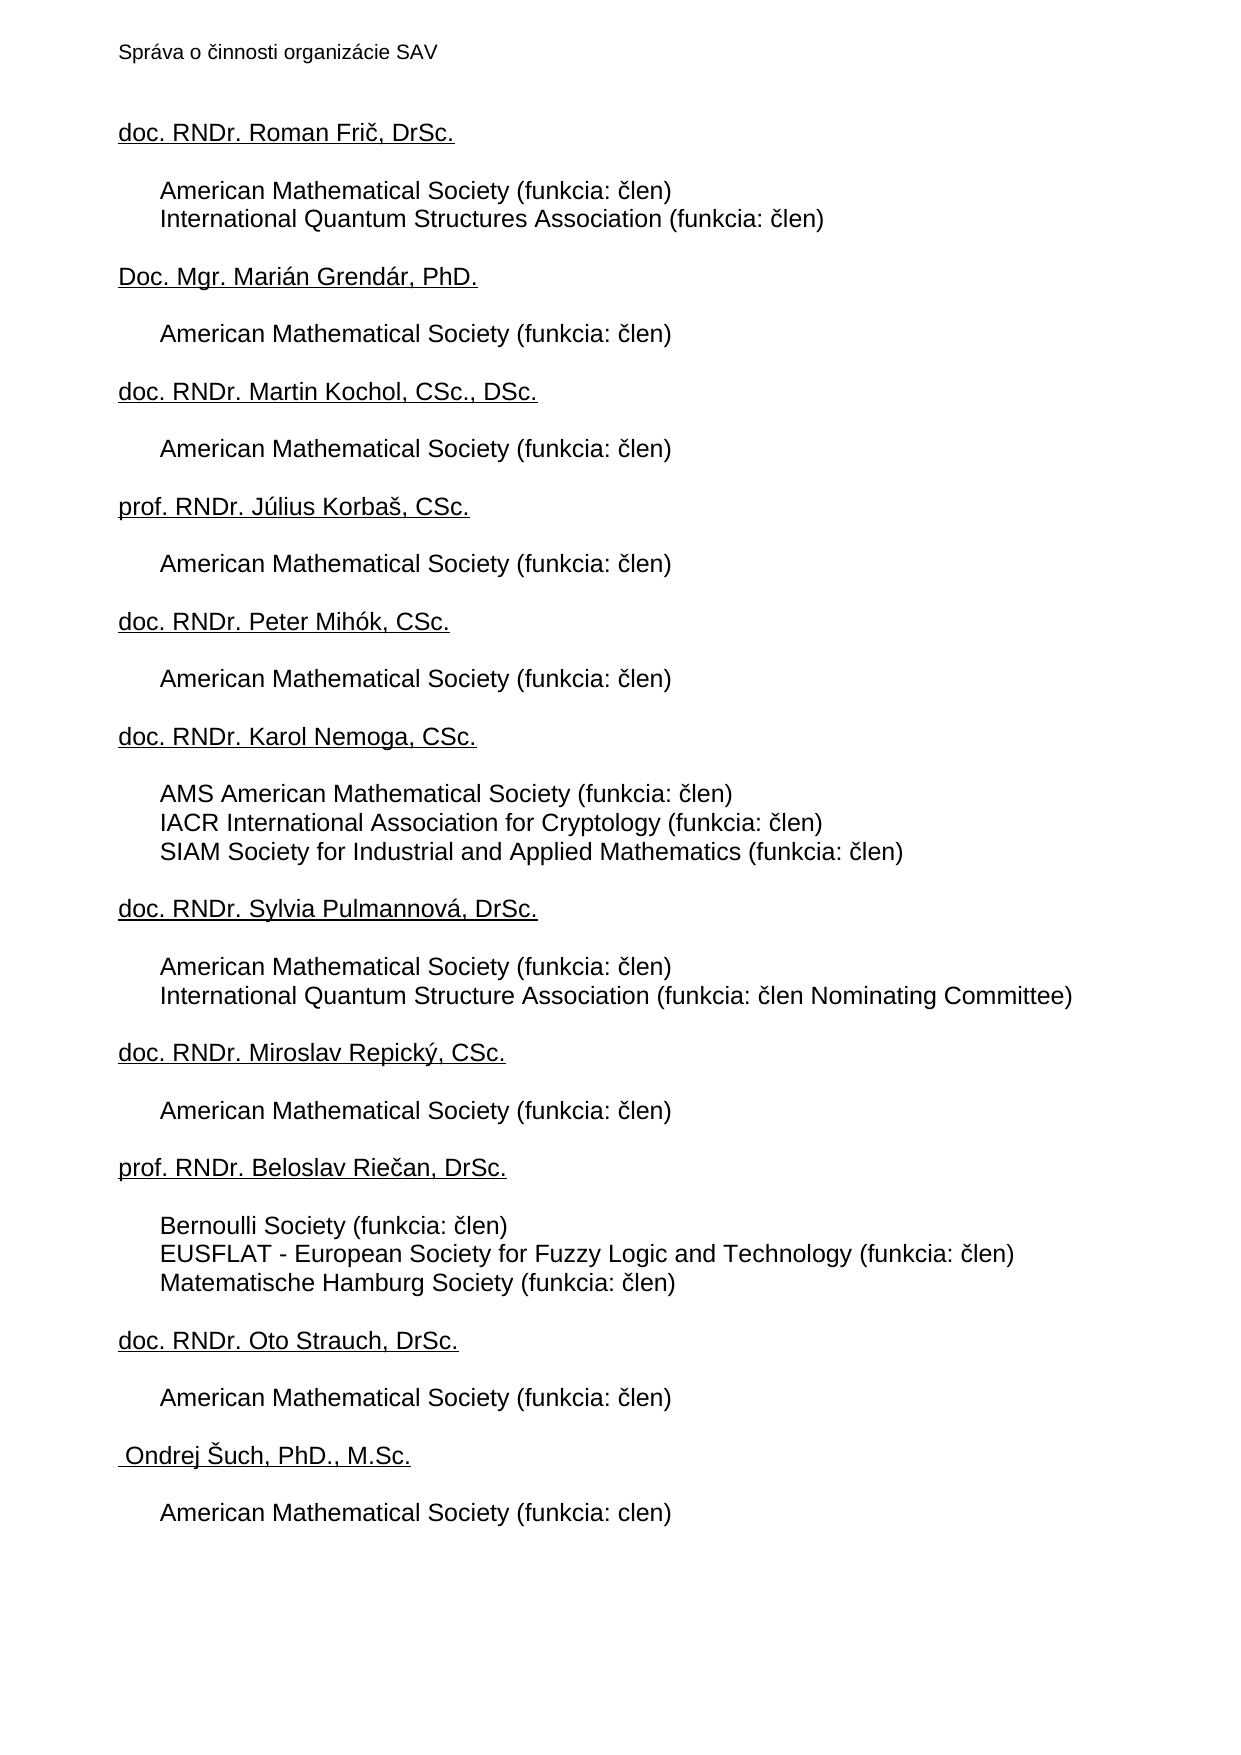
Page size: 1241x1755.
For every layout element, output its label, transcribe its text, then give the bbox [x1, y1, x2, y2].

text AMS American Mathematical Society (funkcia: člen) [159, 779, 1122, 808]
text doc. RNDr. Peter Mihók, CSc. [118, 607, 1122, 664]
text American Mathematical Society (funkcia: člen) [159, 319, 1122, 377]
text prof. RNDr. Július Korbaš, CSc. [118, 492, 1122, 549]
text IACR International Association for Cryptology (funkcia: člen) [159, 808, 1122, 837]
text International Quantum Structure Association (funkcia: člen Nominating Committee) [159, 981, 1122, 1038]
text Matematische Hamburg Society (funkcia: člen) [159, 1268, 1122, 1326]
text doc. RNDr. Sylvia Pulmannová, DrSc. [118, 894, 1122, 952]
text doc. RNDr. Roman Frič, DrSc. [118, 118, 1122, 176]
text American Mathematical Society (funkcia: clen) [159, 1498, 1122, 1556]
text Doc. Mgr. Marián Grendár, PhD. [118, 262, 1122, 319]
text SIAM Society for Industrial and Applied Mathematics (funkcia: člen) [159, 837, 1122, 894]
text American Mathematical Society (funkcia: člen) [159, 952, 1122, 981]
text American Mathematical Society (funkcia: člen) [159, 549, 1122, 607]
text prof. RNDr. Beloslav Riečan, DrSc. [118, 1153, 1122, 1211]
text International Quantum Structures Association (funkcia: člen) [159, 204, 1122, 262]
text American Mathematical Society (funkcia: člen) [159, 176, 1122, 204]
text doc. RNDr. Oto Strauch, DrSc. [118, 1326, 1122, 1383]
text doc. RNDr. Martin Kochol, CSc., DSc. [118, 377, 1122, 434]
text American Mathematical Society (funkcia: člen) [159, 664, 1122, 722]
text Bernoulli Society (funkcia: člen) [159, 1211, 1122, 1239]
text American Mathematical Society (funkcia: člen) [159, 1383, 1122, 1441]
text Ondrej Šuch, PhD., M.Sc. [118, 1441, 1122, 1498]
text EUSFLAT - European Society for Fuzzy Logic and Technology (funkcia: člen) [159, 1239, 1122, 1268]
text American Mathematical Society (funkcia: člen) [159, 1096, 1122, 1153]
text doc. RNDr. Miroslav Repický, CSc. [118, 1038, 1122, 1096]
text American Mathematical Society (funkcia: člen) [159, 434, 1122, 492]
text doc. RNDr. Karol Nemoga, CSc. [118, 722, 1122, 779]
